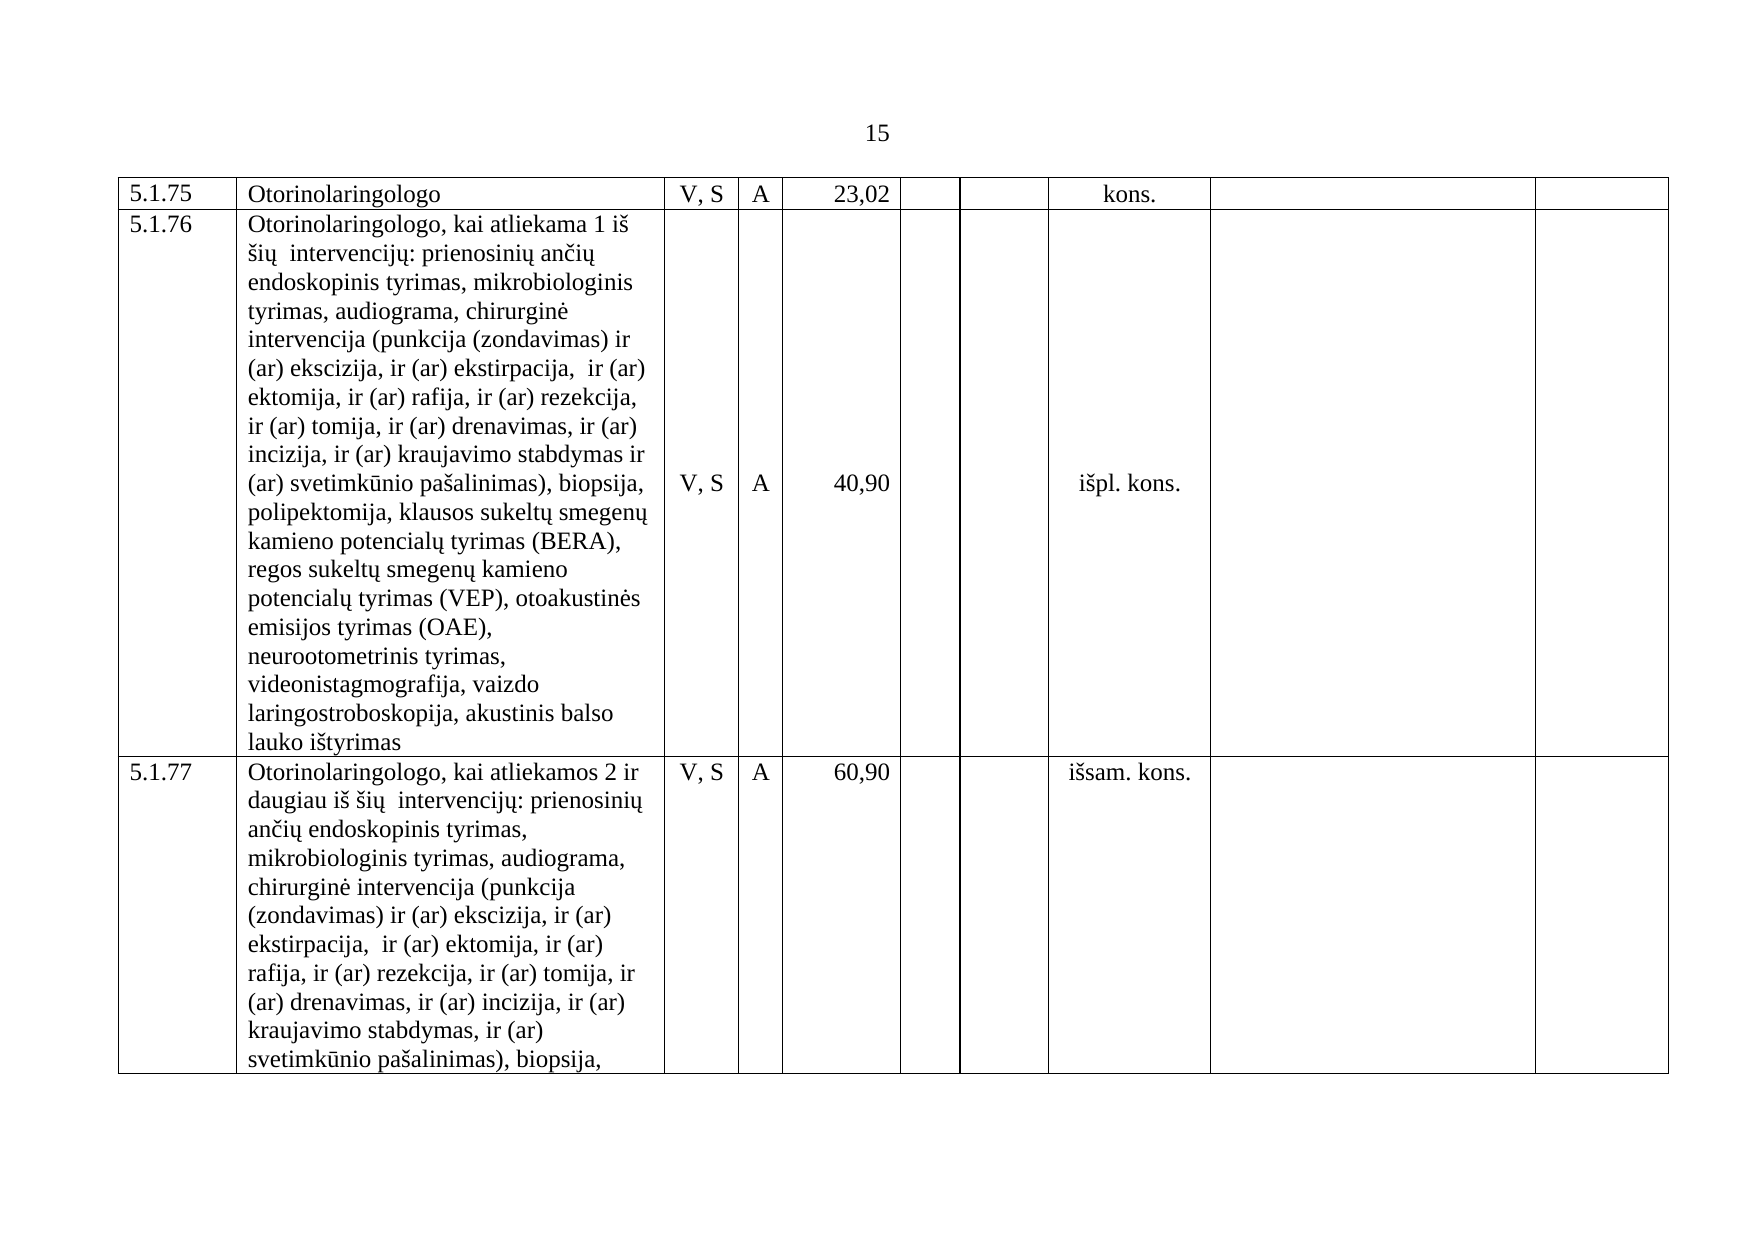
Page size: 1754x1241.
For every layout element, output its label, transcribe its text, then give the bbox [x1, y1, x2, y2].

table_cell A [739, 210, 782, 756]
table_cell A [739, 757, 782, 1073]
table_cell [1211, 178, 1535, 208]
table_cell [901, 757, 959, 1073]
table_cell V, S [665, 210, 738, 756]
table_cell V, S [665, 757, 738, 1073]
table_cell [1211, 210, 1535, 756]
table_cell Otorinolaringologo, kai atliekamos 2 ir daugiau iš šių intervencijų: prienosinių ančių endoskopinis tyrimas, mikrobiologinis tyrimas, audiograma, chirurginė intervencija (punkcija (zondavimas) ir (ar) ekscizija, ir (ar) ekstirpacija, ir (ar) ektomija, ir (ar) rafija, ir (ar) rezekcija, ir (ar) tomija, ir (ar) drenavimas, ir (ar) incizija, ir (ar) kraujavimo stabdymas, ir (ar) svetimkūnio pašalinimas), biopsija, [237, 757, 664, 1073]
table_cell [1211, 757, 1535, 1073]
table_cell išsam. kons. [1049, 757, 1210, 1073]
table_cell [1536, 757, 1668, 1073]
table_cell [961, 210, 1048, 756]
table_cell [1536, 178, 1668, 208]
table_cell [1536, 210, 1668, 756]
table_cell 23,02 [783, 178, 900, 208]
table_cell Otorinolaringologo [237, 178, 664, 208]
table_cell 5.1.76 [119, 210, 236, 756]
table_cell [961, 178, 1048, 208]
table_cell išpl. kons. [1049, 210, 1210, 756]
table_cell [901, 210, 959, 756]
table_cell kons. [1049, 178, 1210, 208]
table_cell 5.1.77 [119, 757, 236, 1073]
table_cell 5.1.75 [119, 178, 236, 208]
table_cell V, S [665, 178, 738, 208]
table_cell Otorinolaringologo, kai atliekama 1 iš šių intervencijų: prienosinių ančių endoskopinis tyrimas, mikrobiologinis tyrimas, audiograma, chirurginė intervencija (punkcija (zondavimas) ir (ar) ekscizija, ir (ar) ekstirpacija, ir (ar) ektomija, ir (ar) rafija, ir (ar) rezekcija, ir (ar) tomija, ir (ar) drenavimas, ir (ar) incizija, ir (ar) kraujavimo stabdymas ir (ar) svetimkūnio pašalinimas), biopsija, polipektomija, klausos sukeltų smegenų kamieno potencialų tyrimas (BERA), regos sukeltų smegenų kamieno potencialų tyrimas (VEP), otoakustinės emisijos tyrimas (OAE), neurootometrinis tyrimas, videonistagmografija, vaizdo laringostroboskopija, akustinis balso lauko ištyrimas [237, 210, 664, 756]
table_cell [901, 178, 959, 208]
table_cell 60,90 [783, 757, 900, 1073]
table_cell 40,90 [783, 210, 900, 756]
table_cell A [739, 178, 782, 208]
table_cell [961, 757, 1048, 1073]
